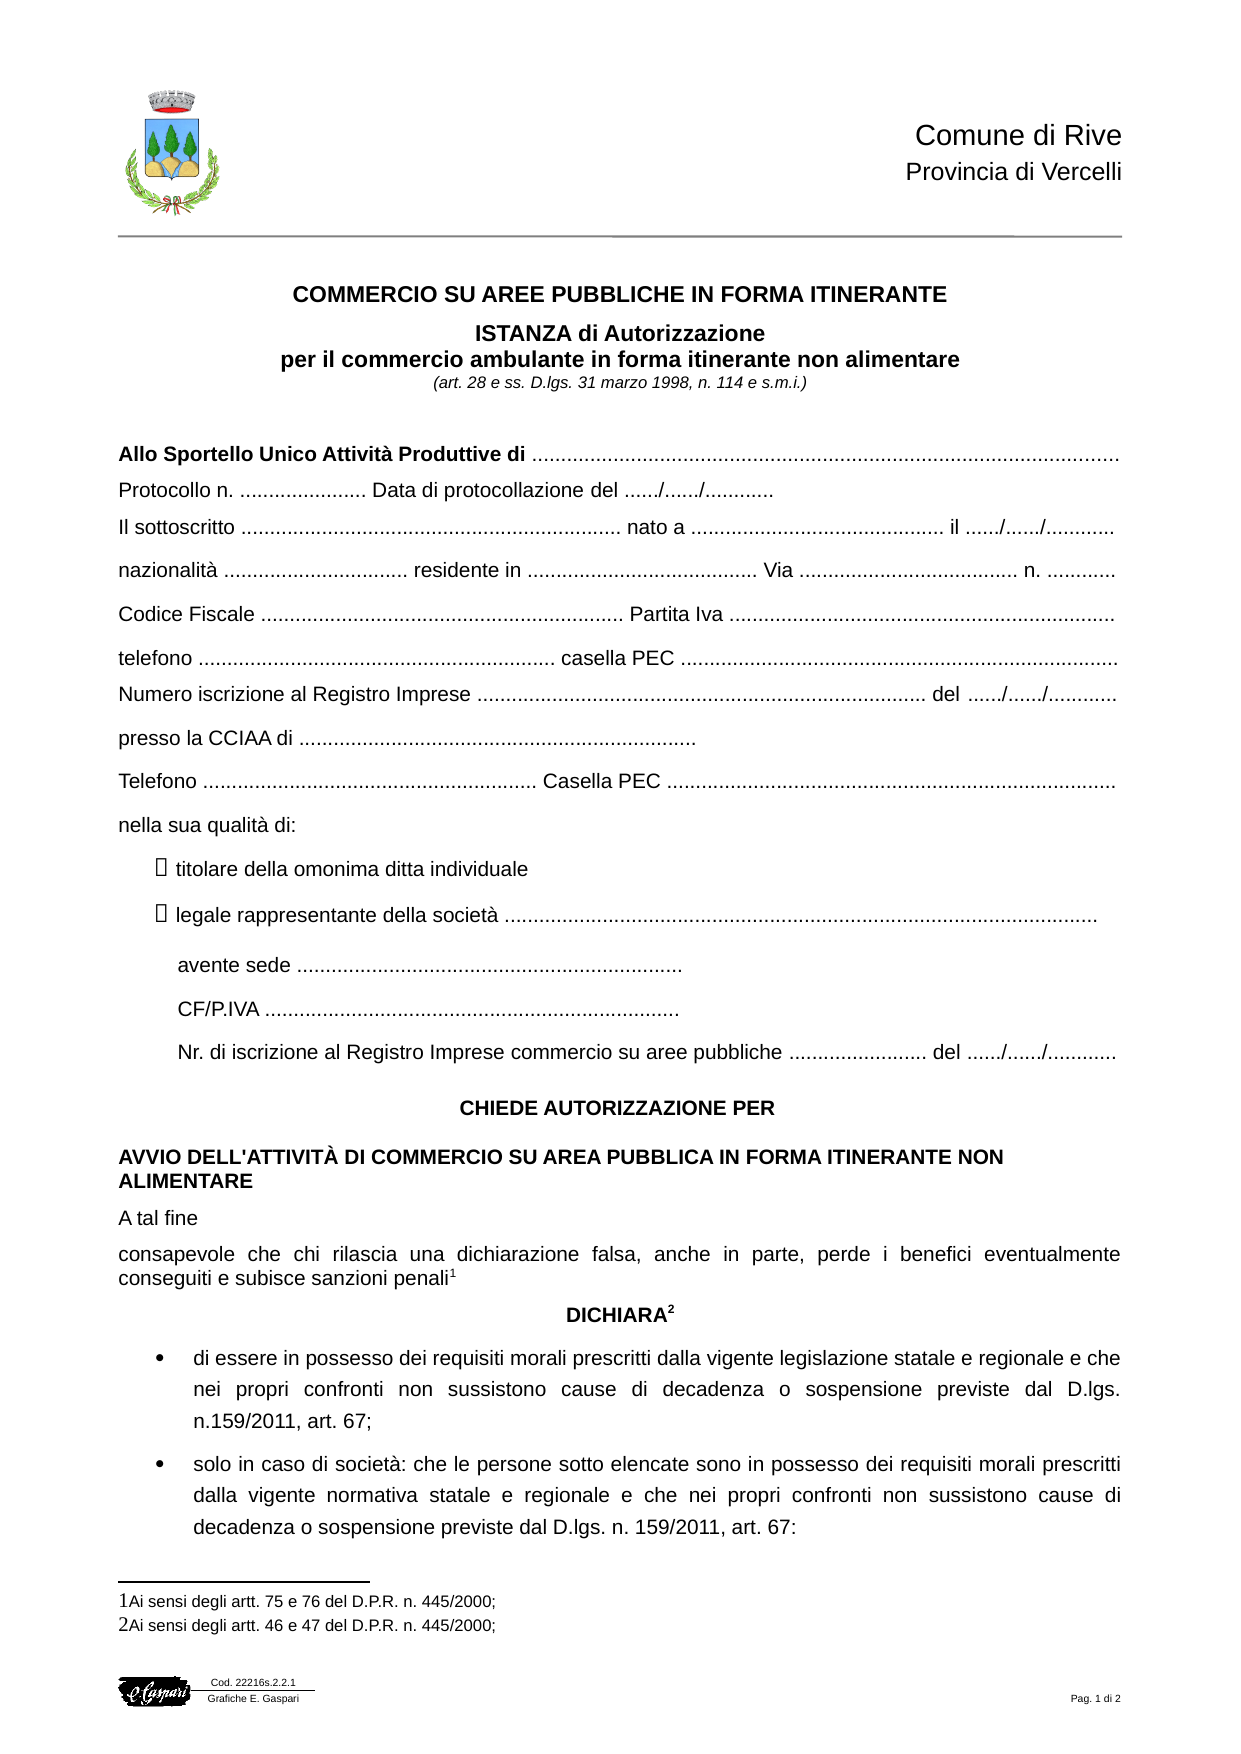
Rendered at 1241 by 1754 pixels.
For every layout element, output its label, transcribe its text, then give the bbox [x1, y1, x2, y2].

list di essere in possesso dei requisiti morali prescritti dalla vigente legislazione statale e regionale e che nei propri confronti non sussistono cause di decadenza o sospensione previste dal D.lgs. n.159/2011, art. 67; [156, 1346, 1122, 1432]
text Allo Sportello Unico Attività Produttive di [118, 442, 1122, 466]
text CHIEDE AUTORIZZAZIONE PER [118, 1096, 1122, 1120]
text Provincia di Vercelli [224, 157, 1122, 185]
text Comune di Rive [224, 118, 1122, 152]
text DICHIARA [118, 1302, 1122, 1326]
text nazionalità ................................ residente in ........................................ Via ...................................... n. ............ [118, 558, 1122, 582]
text Ai sensi degli artt. 75 e 76 del D.P.R. n. 445/2000; [118, 1588, 1122, 1612]
list solo in caso di società: che le persone sotto elencate sono in possesso dei requisiti morali prescritti dalla vigente normativa statale e regionale e che nei propri confronti non sussistono cause di decadenza o sospensione previste dal D.lgs. n. 159/2011, art. 67: [156, 1452, 1122, 1538]
text Il sottoscritto .................................................................. nato a ............................................ il ....../....../............ [118, 514, 1122, 538]
text  titolare della omonima ditta individuale [153, 849, 1122, 883]
text  legale rappresentante della società ....................................................................................................... [153, 896, 1122, 930]
text AVVIO DELL'ATTIVITÀ DI COMMERCIO SU AREA PUBBLICA IN FORMA ITINERANTE NON ALIMENTARE [118, 1145, 1122, 1193]
text consapevole che chi rilascia una dichiarazione falsa, anche in parte, perde i benefici eventualmente conseguiti e subisce sanzioni penali [118, 1242, 1122, 1290]
text CF/P.IVA ........................................................................ [177, 996, 1122, 1020]
picture [117, 1675, 191, 1707]
text Ai sensi degli artt. 46 e 47 del D.P.R. n. 445/2000; [118, 1612, 1122, 1636]
text Protocollo n. ...................... Data di protocollazione del ....../....../............ [118, 478, 1122, 502]
text Telefono .......................................................... Casella PEC .............................................................................. [118, 769, 1122, 793]
text Codice Fiscale ............................................................... Partita Iva ................................................................... [118, 602, 1122, 626]
text nella sua qualità di: [118, 813, 1122, 837]
text A tal fine [118, 1206, 1122, 1229]
text avente sede ................................................................... [177, 953, 1122, 977]
picture [122, 87, 224, 219]
table_header COMMERCIO SU AREE PUBBLICHE IN FORMA ITINERANTE ISTANZA di Autorizzazione per il commercio ambulante in forma itinerante non alimentare (art. 28 e ss. D.lgs. 31 marzo 1998, n. 114 e s.m.i.) [118, 256, 1122, 417]
text telefono .............................................................. casella PEC ............................................................................ [118, 646, 1122, 669]
text Nr. di iscrizione al Registro Imprese commercio su aree pubbliche ........................ del ....../....../............ [177, 1040, 1122, 1064]
text Numero iscrizione al Registro Imprese .............................................................................. del ....../....../............ [118, 682, 1122, 706]
text presso la CCIAA di ..................................................................... [118, 726, 1122, 749]
